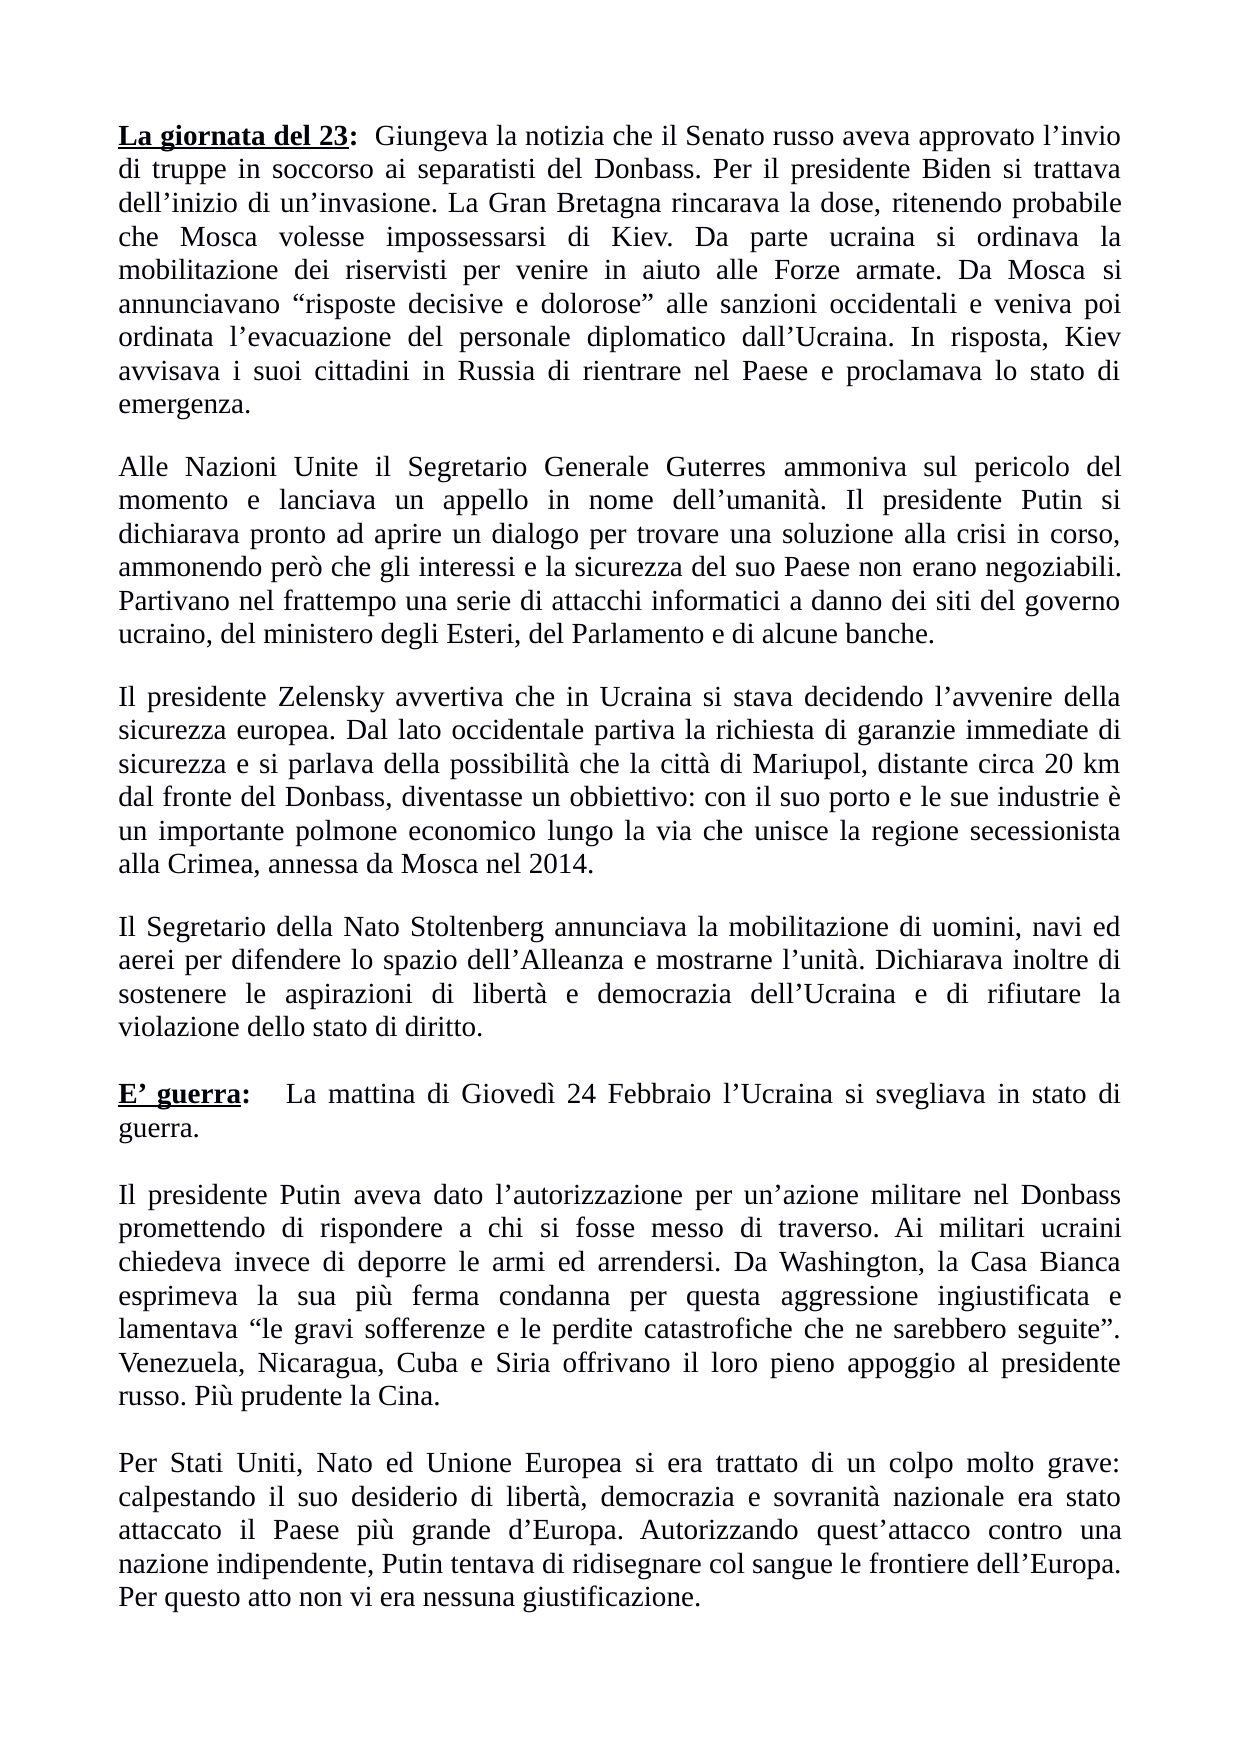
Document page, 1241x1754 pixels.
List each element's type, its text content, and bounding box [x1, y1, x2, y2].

text Il presidente Zelensky avvertiva che in Ucraina si stava decidendo l’avvenire della sicurezza europea. Dal lato occidentale partiva la richiesta di garanzie immediate di sicurezza e si parlava della possibilità che la città di Mariupol, distante circa 20 km dal fronte del Donbass, diventasse un obbiettivo: con il suo porto e le sue industrie è un importante polmone economico lungo la via che unisce la regione secessionista alla Crimea, annessa da Mosca nel 2014. [118, 679, 1122, 880]
text E’ guerra: La mattina di Giovedì 24 Febbraio l’Ucraina si svegliava in stato di guerra. [118, 1076, 1122, 1143]
text Alle Nazioni Unite il Segretario Generale Guterres ammoniva sul pericolo del momento e lanciava un appello in nome dell’umanità. Il presidente Putin si dichiarava pronto ad aprire un dialogo per trovare una soluzione alla crisi in corso, ammonendo però che gli interessi e la sicurezza del suo Paese non erano negoziabili. Partivano nel frattempo una serie di attacchi informatici a danno dei siti del governo ucraino, del ministero degli Esteri, del Parlamento e di alcune banche. [118, 449, 1122, 650]
text Il Segretario della Nato Stoltenberg annunciava la mobilitazione di uomini, navi ed aerei per difendere lo spazio dell’Alleanza e mostrarne l’unità. Dichiarava inoltre di sostenere le aspirazioni di libertà e democrazia dell’Ucraina e di rifiutare la violazione dello stato di diritto. [118, 909, 1122, 1043]
text La giornata del 23: Giungeva la notizia che il Senato russo aveva approvato l’invio di truppe in soccorso ai separatisti del Donbass. Per il presidente Biden si trattava dell’inizio di un’invasione. La Gran Bretagna rincarava la dose, ritenendo probabile che Mosca volesse impossessarsi di Kiev. Da parte ucraina si ordinava la mobilitazione dei riservisti per venire in aiuto alle Forze armate. Da Mosca si annunciavano “risposte decisive e dolorose” alle sanzioni occidentali e veniva poi ordinata l’evacuazione del personale diplomatico dall’Ucraina. In risposta, Kiev avvisava i suoi cittadini in Russia di rientrare nel Paese e proclamava lo stato di emergenza. [118, 118, 1122, 420]
text Il presidente Putin aveva dato l’autorizzazione per un’azione militare nel Donbass promettendo di rispondere a chi si fosse messo di traverso. Ai militari ucraini chiedeva invece di deporre le armi ed arrendersi. Da Washington, la Casa Bianca esprimeva la sua più ferma condanna per questa aggressione ingiustificata e lamentava “le gravi sofferenze e le perdite catastrofiche che ne sarebbero seguite”. Venezuela, Nicaragua, Cuba e Siria offrivano il loro pieno appoggio al presidente russo. Più prudente la Cina. [118, 1177, 1122, 1412]
text Per Stati Uniti, Nato ed Unione Europea si era trattato di un colpo molto grave: calpestando il suo desiderio di libertà, democrazia e sovranità nazionale era stato attaccato il Paese più grande d’Europa. Autorizzando quest’attacco contro una nazione indipendente, Putin tentava di ridisegnare col sangue le frontiere dell’Europa. Per questo atto non vi era nessuna giustificazione. [118, 1445, 1122, 1613]
